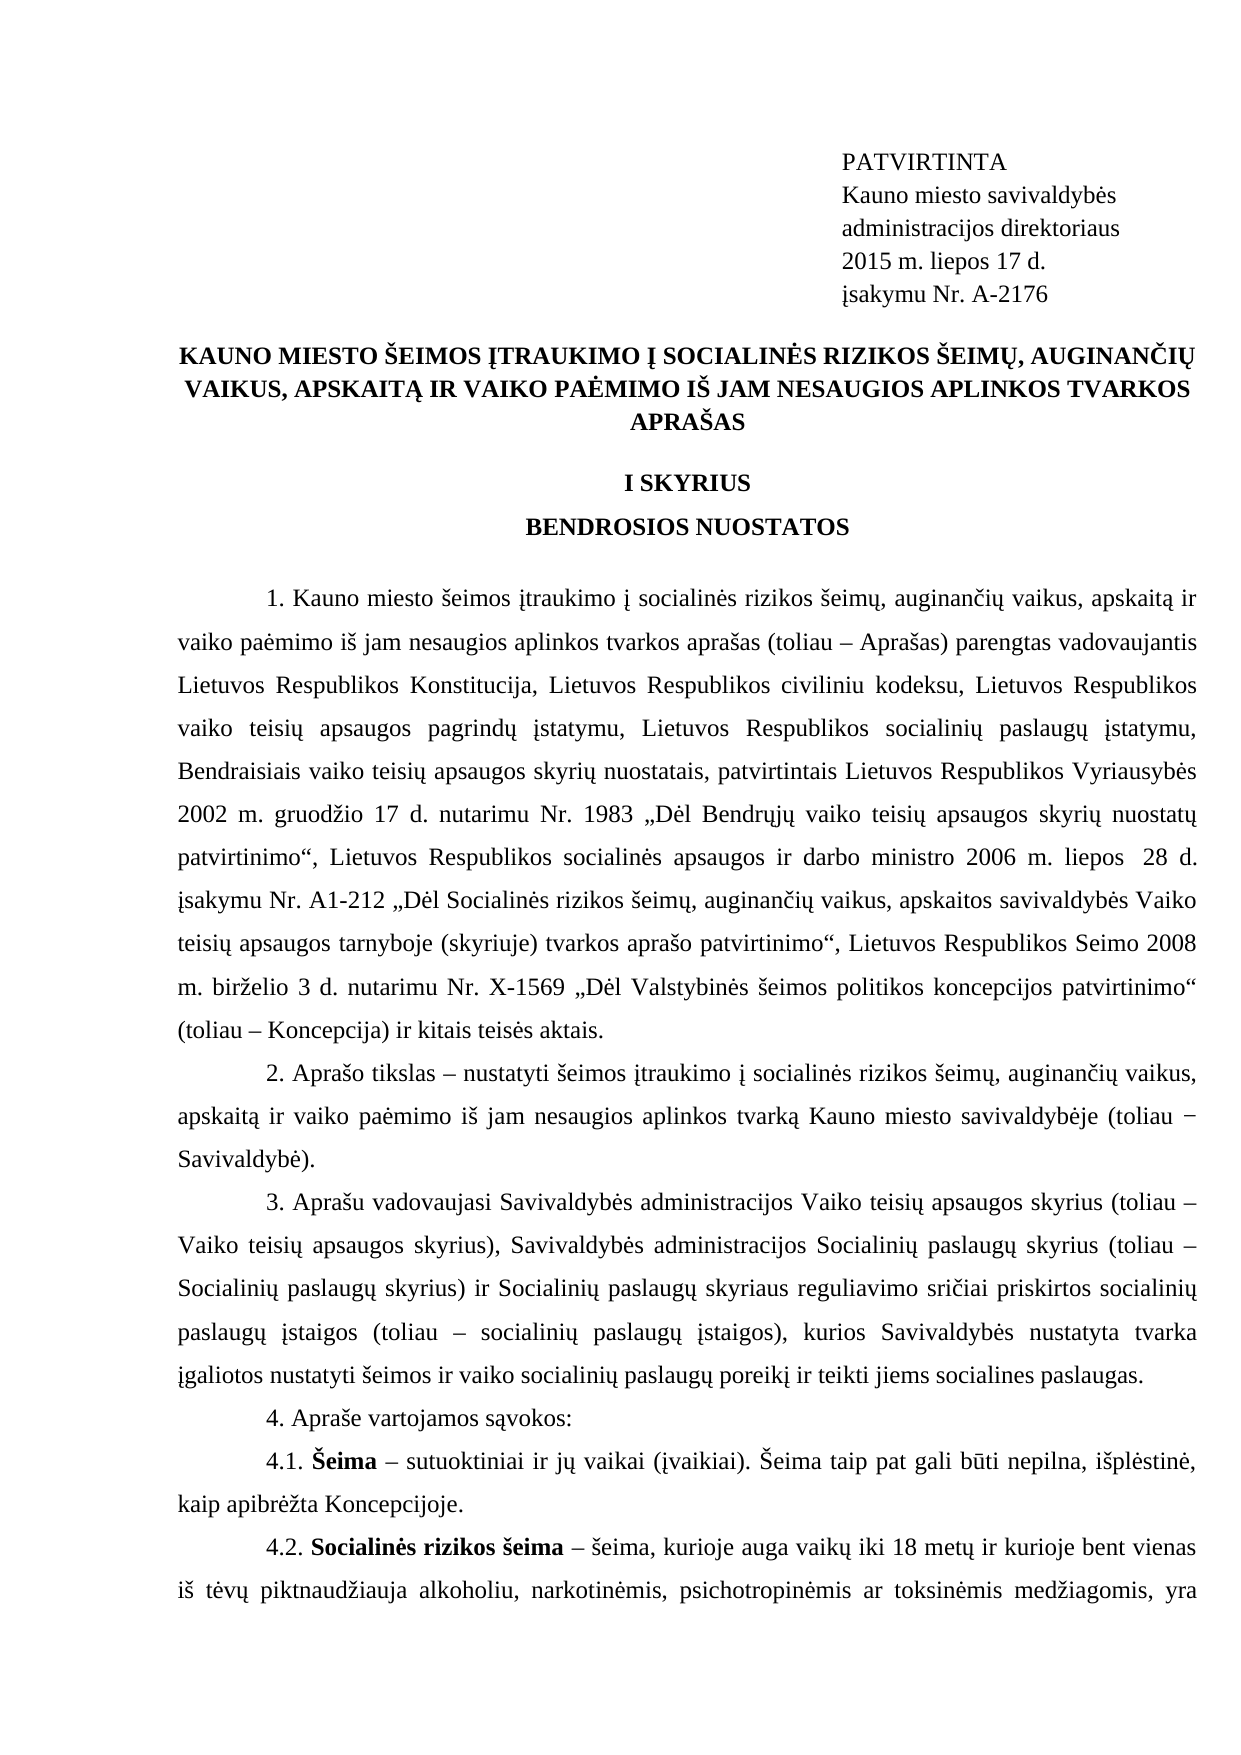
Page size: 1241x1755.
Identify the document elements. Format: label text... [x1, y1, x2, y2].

text KAUNO MIESTO ŠEIMOS ĮTRAUKIMO Į SOCIALINĖS RIZIKOS ŠEIMŲ, AUGINANČIŲ VAIKUS, APSKAITĄ IR VAIKO PAĖMIMO IŠ JAM NESAUGIOS APLINKOS TVARKOS APRAŠAS [177, 341, 1198, 436]
text įsakymu Nr. A-2176 [842, 279, 1198, 308]
text 3. Aprašu vadovaujasi Savivaldybės administracijos Vaiko teisių apsaugos skyrius (toliau – Vaiko teisių apsaugos skyrius), Savivaldybės administracijos Socialinių paslaugų skyrius (toliau – Socialinių paslaugų skyrius) ir Socialinių paslaugų skyriaus reguliavimo sričiai priskirtos socialinių paslaugų įstaigos (toliau – socialinių paslaugų įstaigos), kurios Savivaldybės nustatyta tvarka įgaliotos nustatyti šeimos ir vaiko socialinių paslaugų poreikį ir teikti jiems socialines paslaugas. [177, 1187, 1198, 1388]
text 1. Kauno miesto šeimos įtraukimo į socialinės rizikos šeimų, auginančių vaikus, apskaitą ir vaiko paėmimo iš jam nesaugios aplinkos tvarkos aprašas (toliau – Aprašas) parengtas vadovaujantis Lietuvos Respublikos Konstitucija, Lietuvos Respublikos civiliniu kodeksu, Lietuvos Respublikos vaiko teisių apsaugos pagrindų įstatymu, Lietuvos Respublikos socialinių paslaugų įstatymu, Bendraisiais vaiko teisių apsaugos skyrių nuostatais, patvirtintais Lietuvos Respublikos Vyriausybės 2002 m. gruodžio 17 d. nutarimu Nr. 1983 „Dėl Bendrųjų vaiko teisių apsaugos skyrių nuostatų patvirtinimo“, Lietuvos Respublikos socialinės apsaugos ir darbo ministro 2006 m. liepos 28 d. įsakymu Nr. A1-212 „Dėl Socialinės rizikos šeimų, auginančių vaikus, apskaitos savivaldybės Vaiko teisių apsaugos tarnyboje (skyriuje) tvarkos aprašo patvirtinimo“, Lietuvos Respublikos Seimo 2008 m. birželio 3 d. nutarimu Nr. X-1569 „Dėl Valstybinės šeimos politikos koncepcijos patvirtinimo“ (toliau – Koncepcija) ir kitais teisės aktais. [177, 583, 1198, 1043]
text 4. Apraše vartojamos sąvokos: [177, 1403, 1198, 1432]
text 4.1. Šeima – sutuoktiniai ir jų vaikai (įvaikiai). Šeima taip pat gali būti nepilna, išplėstinė, kaip apibrėžta Koncepcijoje. [177, 1446, 1198, 1518]
text 4.2. Socialinės rizikos šeima – šeima, kurioje auga vaikų iki 18 metų ir kurioje bent vienas iš tėvų piktnaudžiauja alkoholiu, narkotinėmis, psichotropinėmis ar toksinėmis medžiagomis, yra [177, 1532, 1198, 1604]
text BENDROSIOS NUOSTATOS [177, 512, 1198, 540]
text Kauno miesto savivaldybės [842, 180, 1198, 209]
text administracijos direktoriaus [842, 213, 1198, 242]
text PATVIRTINTA [842, 147, 1198, 176]
text I SKYRIUS [177, 468, 1198, 497]
text 2. Aprašo tikslas – nustatyti šeimos įtraukimo į socialinės rizikos šeimų, auginančių vaikus, apskaitą ir vaiko paėmimo iš jam nesaugios aplinkos tvarką Kauno miesto savivaldybėje (toliau − Savivaldybė). [177, 1058, 1198, 1173]
text 2015 m. liepos 17 d. [842, 246, 1198, 275]
